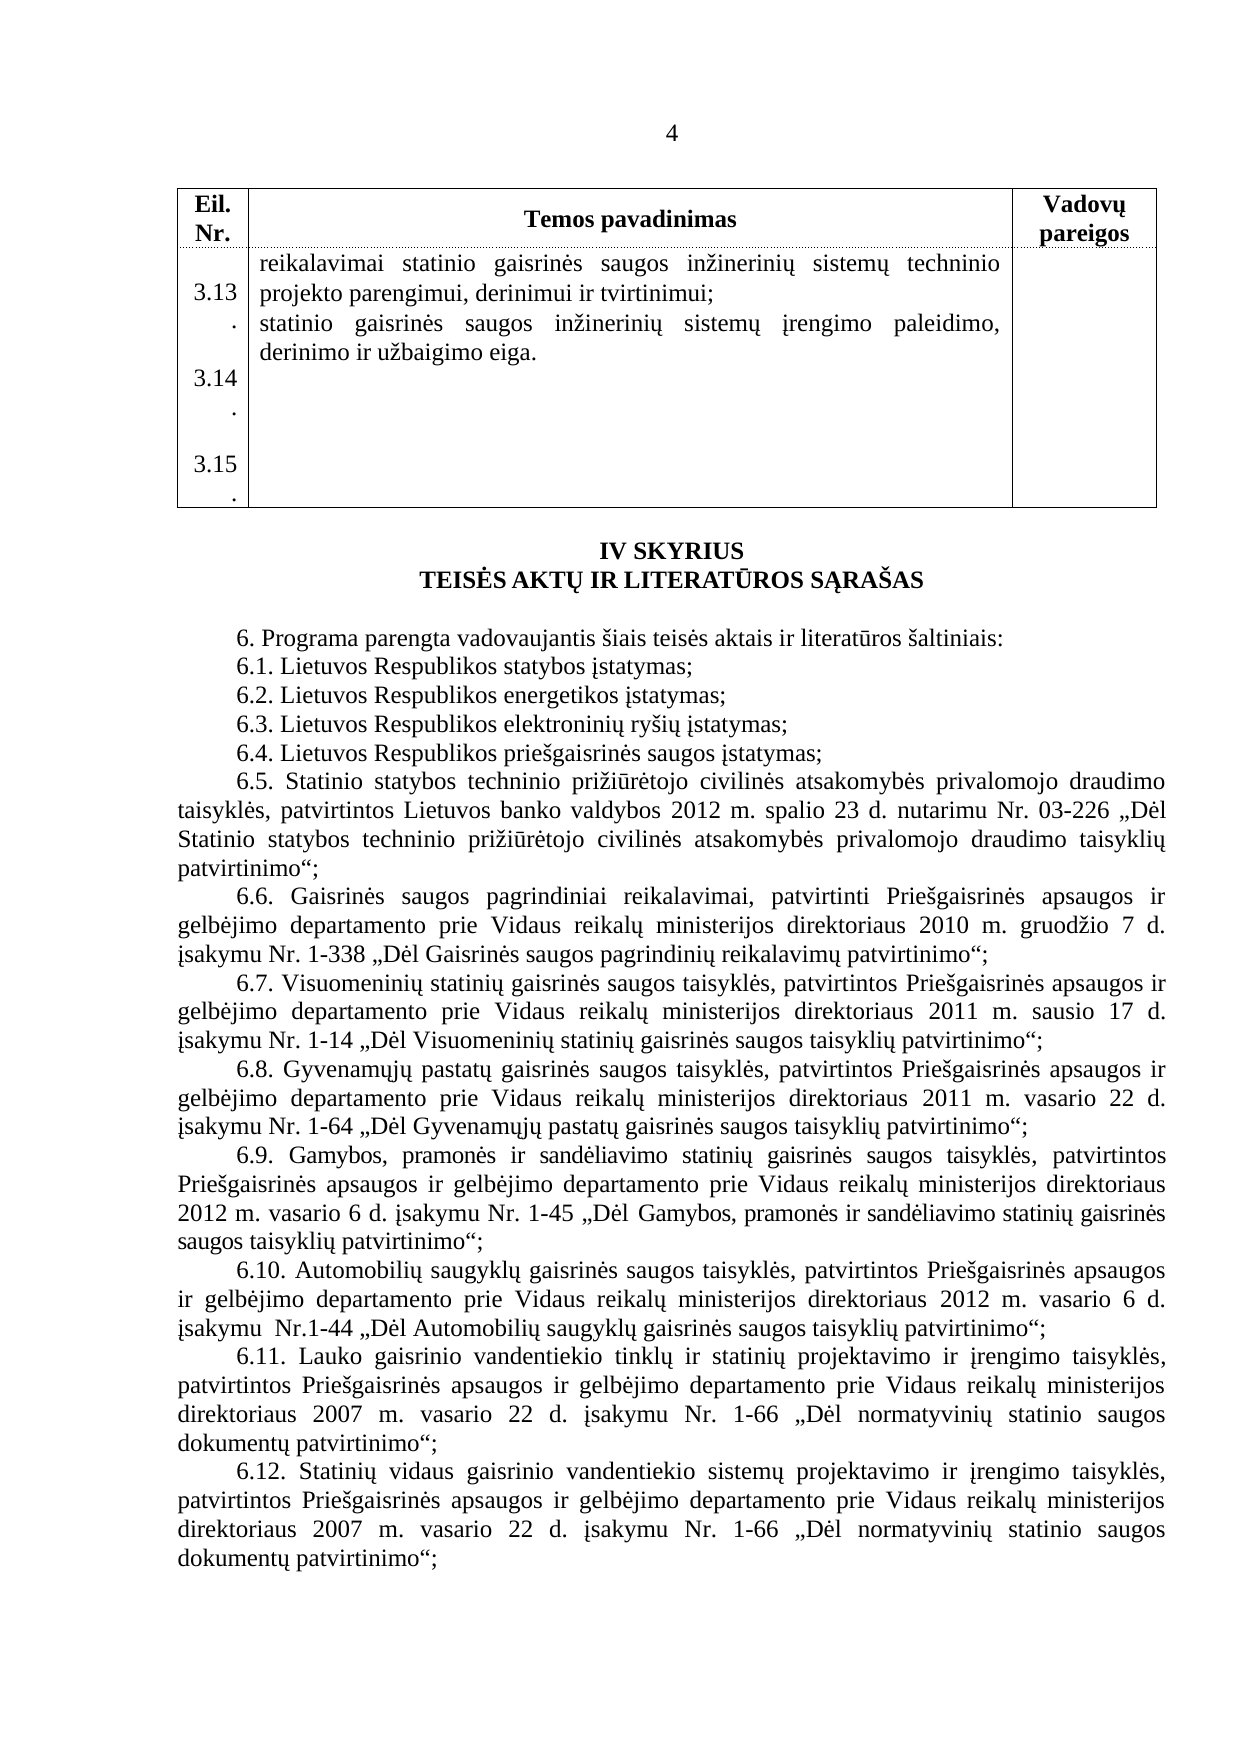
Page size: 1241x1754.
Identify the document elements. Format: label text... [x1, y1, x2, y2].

text 6.7. Visuomeninių statinių gaisrinės saugos taisyklės, patvirtintos Priešgaisrinės apsaugos ir gelbėjimo departamento prie Vidaus reikalų ministerijos direktoriaus 2011 m. sausio 17 d. įsakymu Nr. 1-14 „Dėl Visuomeninių statinių gaisrinės saugos taisyklių patvirtinimo“; [177, 968, 1166, 1054]
table_header Temos pavadinimas [249, 189, 1012, 247]
text 6.4. Lietuvos Respublikos priešgaisrinės saugos įstatymas; [177, 738, 1166, 766]
text 6.3. Lietuvos Respublikos elektroninių ryšių įstatymas; [177, 709, 1166, 738]
text 6.6. Gaisrinės saugos pagrindiniai reikalavimai, patvirtinti Priešgaisrinės apsaugos ir gelbėjimo departamento prie Vidaus reikalų ministerijos direktoriaus 2010 m. gruodžio 7 d. įsakymu Nr. 1-338 „Dėl Gaisrinės saugos pagrindinių reikalavimų patvirtinimo“; [177, 881, 1166, 968]
text 6.11. Lauko gaisrinio vandentiekio tinklų ir statinių projektavimo ir įrengimo taisyklės, patvirtintos Priešgaisrinės apsaugos ir gelbėjimo departamento prie Vidaus reikalų ministerijos direktoriaus 2007 m. vasario 22 d. įsakymu Nr. 1-66 „Dėl normatyvinių statinio saugos dokumentų patvirtinimo“; [177, 1341, 1166, 1456]
table_header Eil. Nr. [178, 189, 248, 247]
table_cell 3.13. 3.14. 3.15. [178, 247, 248, 507]
text 6.5. Statinio statybos techninio prižiūrėtojo civilinės atsakomybės privalomojo draudimo taisyklės, patvirtintos Lietuvos banko valdybos 2012 m. spalio 23 d. nutarimu Nr. 03-226 „Dėl Statinio statybos techninio prižiūrėtojo civilinės atsakomybės privalomojo draudimo taisyklių patvirtinimo“; [177, 766, 1166, 881]
text 6.2. Lietuvos Respublikos energetikos įstatymas; [177, 680, 1166, 709]
text 6.8. Gyvenamųjų pastatų gaisrinės saugos taisyklės, patvirtintos Priešgaisrinės apsaugos ir gelbėjimo departamento prie Vidaus reikalų ministerijos direktoriaus 2011 m. vasario 22 d. įsakymu Nr. 1-64 „Dėl Gyvenamųjų pastatų gaisrinės saugos taisyklių patvirtinimo“; [177, 1054, 1166, 1140]
text 6.9. Gamybos, pramonės ir sandėliavimo statinių gaisrinės saugos taisyklės, patvirtintos Priešgaisrinės apsaugos ir gelbėjimo departamento prie Vidaus reikalų ministerijos direktoriaus 2012 m. vasario 6 d. įsakymu Nr. 1-45 „Dėl Gamybos, pramonės ir sandėliavimo statinių gaisrinės saugos taisyklių patvirtinimo“; [177, 1140, 1166, 1255]
table_cell reikalavimai statinio gaisrinės saugos inžinerinių sistemų techninio projekto parengimui, derinimui ir tvirtinimui; statinio gaisrinės saugos inžinerinių sistemų įrengimo paleidimo, derinimo ir užbaigimo eiga. [249, 247, 1012, 507]
text IV SKYRIUS [177, 536, 1166, 565]
text 6. Programa parengta vadovaujantis šiais teisės aktais ir literatūros šaltiniais: [177, 623, 1166, 651]
text 6.12. Statinių vidaus gaisrinio vandentiekio sistemų projektavimo ir įrengimo taisyklės, patvirtintos Priešgaisrinės apsaugos ir gelbėjimo departamento prie Vidaus reikalų ministerijos direktoriaus 2007 m. vasario 22 d. įsakymu Nr. 1-66 „Dėl normatyvinių statinio saugos dokumentų patvirtinimo“; [177, 1456, 1166, 1571]
text 6.1. Lietuvos Respublikos statybos įstatymas; [177, 651, 1166, 680]
text 6.10. Automobilių saugyklų gaisrinės saugos taisyklės, patvirtintos Priešgaisrinės apsaugos ir gelbėjimo departamento prie Vidaus reikalų ministerijos direktoriaus 2012 m. vasario 6 d. įsakymu Nr.1-44 „Dėl Automobilių saugyklų gaisrinės saugos taisyklių patvirtinimo“; [177, 1255, 1166, 1341]
table_header Vadovų pareigos [1013, 189, 1156, 247]
table_cell [1013, 247, 1156, 507]
text TEISĖS AKTŲ IR LITERATŪROS SĄRAŠAS [177, 565, 1166, 594]
